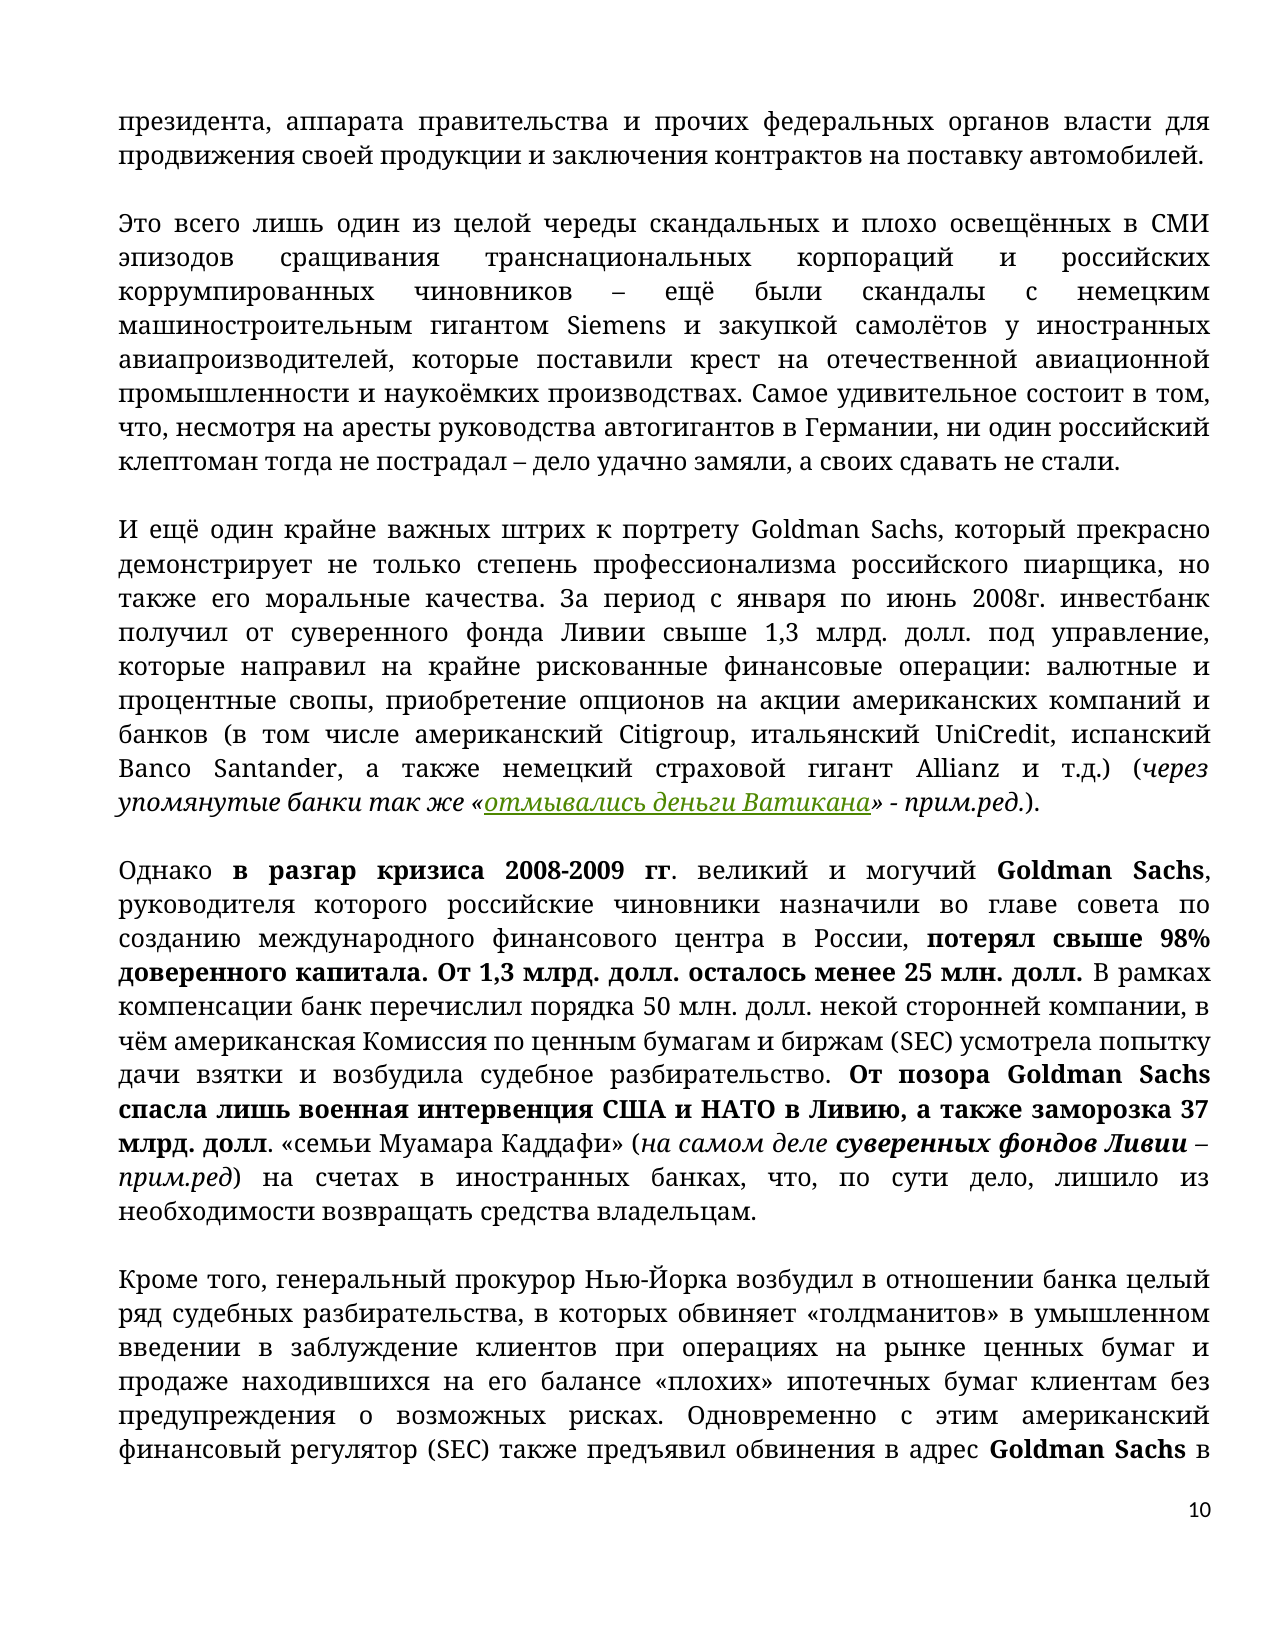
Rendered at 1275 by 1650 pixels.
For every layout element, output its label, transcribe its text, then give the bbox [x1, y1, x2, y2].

text Кроме того, генеральный прокурор Нью-Йорка возбудил в отношении банка целый ряд судебных разбирательства, в которых обвиняет «голдманитов» в умышленном введении в заблуждение клиентов при операциях на рынке ценных бумаг и продаже находившихся на его балансе «плохих» ипотечных бумаг клиентам без предупреждения о возможных рисках. Одновременно с этим американский финансовый регулятор (SEC) также предъявил обвинения в адрес Goldman Sachs в [118, 1262, 1211, 1466]
text президента, аппарата правительства и прочих федеральных органов власти для продвижения своей продукции и заключения контрактов на поставку автомобилей. [118, 103, 1211, 172]
text И ещё один крайне важных штрих к портрету Goldman Sachs, который прекрасно демонстрирует не только степень профессионализма российского пиарщика, но также его моральные качества. За период с января по июнь 2008г. инвестбанк получил от суверенного фонда Ливии свыше 1,3 млрд. долл. под управление, которые направил на крайне рискованные финансовые операции: валютные и процентные свопы, приобретение опционов на акции американских компаний и банков (в том числе американский Citigroup, итальянский UniCredit, испанский Banco Santander, а также немецкий страховой гигант Allianz и т.д.) (через упомянутые банки так же «отмывались деньги Ватикана» - прим.ред.). [118, 512, 1211, 819]
text Однако в разгар кризиса 2008-2009 гг. великий и могучий Goldman Sachs, руководителя которого российские чиновники назначили во главе совета по созданию международного финансового центра в России, потерял свыше 98% доверенного капитала. От 1,3 млрд. долл. осталось менее 25 млн. долл. В рамках компенсации банк перечислил порядка 50 млн. долл. некой сторонней компании, в чём американская Комиссия по ценным бумагам и биржам (SEC) усмотрела попытку дачи взятки и возбудила судебное разбирательство. От позора Goldman Sachs спасла лишь военная интервенция США и НАТО в Ливию, а также заморозка 37 млрд. долл. «семьи Муамара Каддафи» (на самом деле суверенных фондов Ливии – прим.ред) на счетах в иностранных банках, что, по сути дело, лишило из необходимости возвращать средства владельцам. [118, 853, 1211, 1227]
text Это всего лишь один из целой череды скандальных и плохо освещённых в СМИ эпизодов сращивания транснациональных корпораций и российских коррумпированных чиновников – ещё были скандалы с немецким машиностроительным гигантом Siemens и закупкой самолётов у иностранных авиапроизводителей, которые поставили крест на отечественной авиационной промышленности и наукоёмких производствах. Самое удивительное состоит в том, что, несмотря на аресты руководства автогигантов в Германии, ни один российский клептоман тогда не пострадал – дело удачно замяли, а своих сдавать не стали. [118, 206, 1211, 478]
